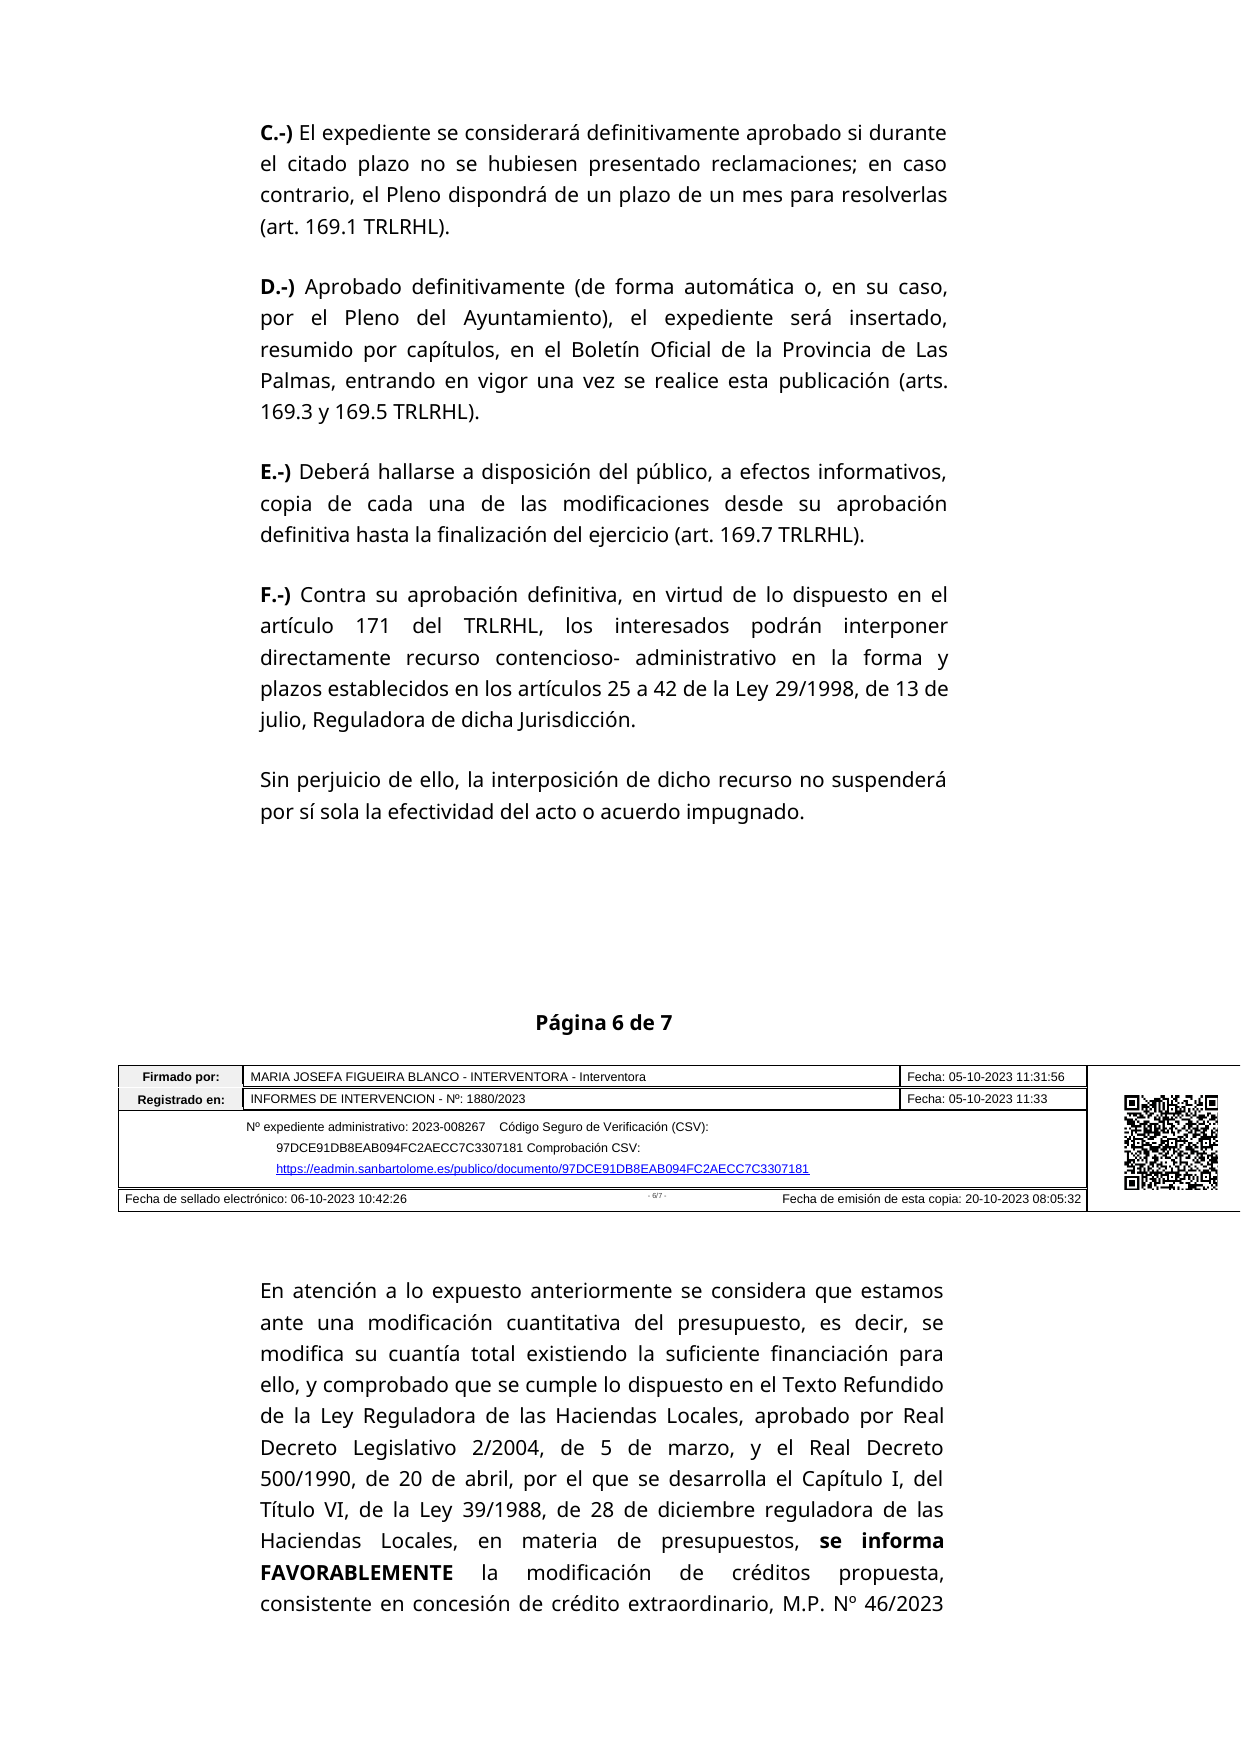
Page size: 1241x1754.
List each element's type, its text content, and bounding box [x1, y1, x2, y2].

table_cell Fecha de sellado electrónico: 06-10-2023 10:42:26 - 6/7 - Fecha de emisión de esta copia: 20-10-2023 08:05:32 [119, 1190, 1086, 1211]
table_cell Fecha: 05-10-2023 11:33 [901, 1089, 1086, 1109]
table_cell Nº expediente administrativo: 2023-008267 Código Seguro de Verificación (CSV): 97DCE91DB8EAB094FC2AECC7C3307181 Comprobación CSV: https://eadmin.sanbartolome.es/publico/documento/97DCE91DB8EAB094FC2AECC7C3307181 [119, 1111, 1086, 1187]
text E.-) Deberá hallarse a disposición del público, a efectos informativos, copia de cada una de las modificaciones desde su aprobación definitiva hasta la finalización del ejercicio (art. 169.7 TRLRHL). [260, 457, 948, 548]
text C.-) El expediente se considerará definitivamente aprobado si durante el citado plazo no se hubiesen presentado reclamaciones; en caso contrario, el Pleno dispondrá de un plazo de un mes para resolverlas (art. 169.1 TRLRHL). [260, 118, 948, 240]
text Página 6 de 7 [310, 1008, 897, 1036]
text F.-) Contra su aprobación definitiva, en virtud de lo dispuesto en el artículo 171 del TRLRHL, los interesados podrán interponer directamente recurso contencioso- administrativo en la forma y plazos establecidos en los artículos 25 a 42 de la Ley 29/1998, de 13 de julio, Reguladora de dicha Jurisdicción. [260, 580, 949, 734]
text D.-) Aprobado definitivamente (de forma automática o, en su caso, por el Pleno del Ayuntamiento), el expediente será insertado, resumido por capítulos, en el Boletín Oficial de la Provincia de Las Palmas, entrando en vigor una vez se realice esta publicación (arts. 169.3 y 169.5 TRLRHL). [260, 272, 948, 426]
table_header Fecha: 05-10-2023 11:31:56 [901, 1066, 1086, 1086]
table_header [1088, 1066, 1240, 1211]
table_cell Registrado en: [119, 1091, 242, 1107]
text En atención a lo expuesto anteriormente se considera que estamos ante una modificación cuantitativa del presupuesto, es decir, se modifica su cuantía total existiendo la suficiente financiación para ello, y comprobado que se cumple lo dispuesto en el Texto Refundido de la Ley Reguladora de las Haciendas Locales, aprobado por Real Decreto Legislativo 2/2004, de 5 de marzo, y el Real Decreto 500/1990, de 20 de abril, por el que se desarrolla el Capítulo I, del Título VI, de la Ley 39/1988, de 28 de diciembre reguladora de las Haciendas Locales, en materia de presupuestos, se informa FAVORABLEMENTE la modificación de créditos propuesta, consistente en concesión de crédito extraordinario, M.P. Nº 46/2023 [260, 1276, 944, 1617]
text Sin perjuicio de ello, la interposición de dicho recurso no suspenderá por sí sola la efectividad del acto o acuerdo impugnado. [260, 766, 948, 825]
table_cell INFORMES DE INTERVENCION - Nº: 1880/2023 [244, 1089, 899, 1109]
table_header Firmado por: [119, 1066, 242, 1084]
table_header MARIA JOSEFA FIGUEIRA BLANCO - INTERVENTORA - Interventora [244, 1066, 899, 1086]
